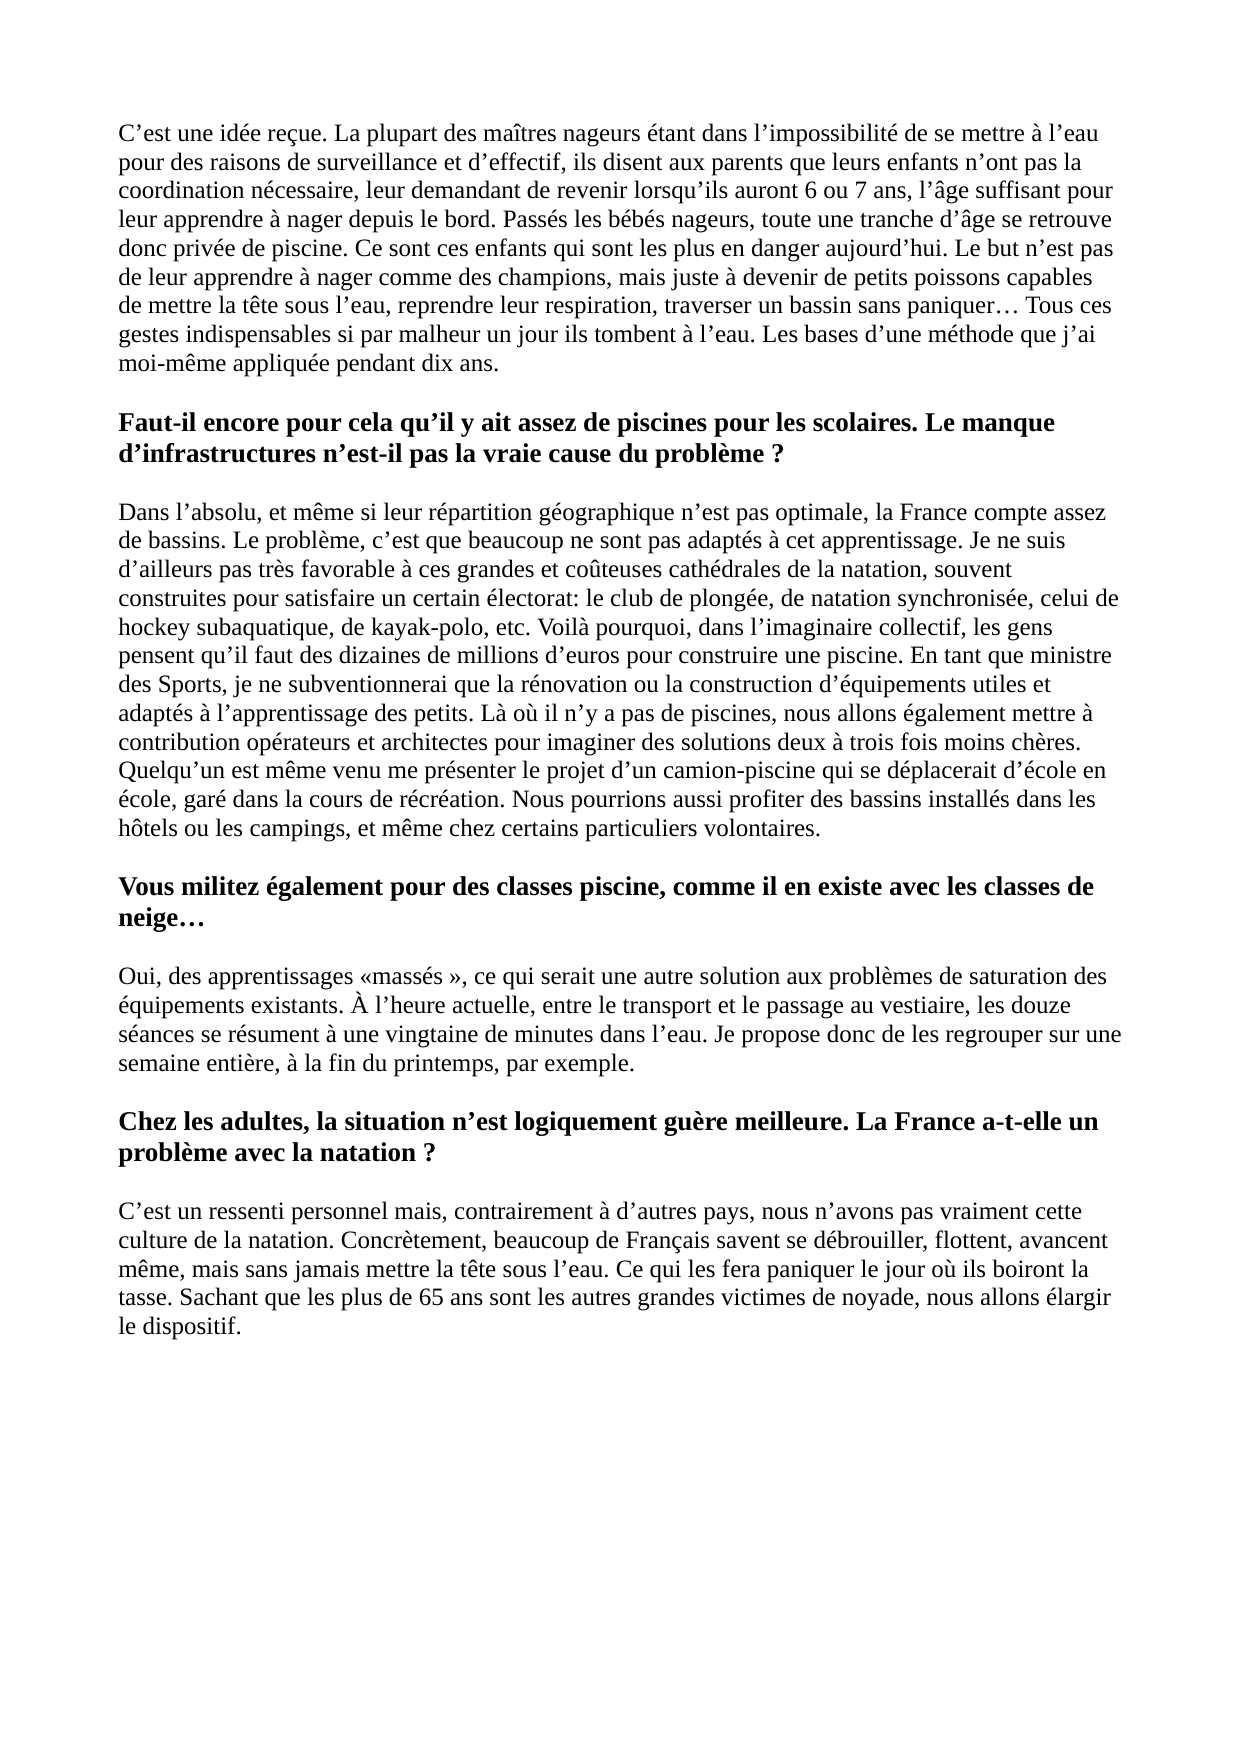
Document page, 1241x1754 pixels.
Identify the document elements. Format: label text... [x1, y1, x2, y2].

text Oui, des apprentissages «massés », ce qui serait une autre solution aux problèmes de saturation des équipements existants. À l’heure actuelle, entre le transport et le passage au vestiaire, les douze séances se résument à une vingtaine de minutes dans l’eau. Je propose donc de les regrouper sur une semaine entière, à la fin du printemps, par exemple. [118, 961, 1122, 1076]
text Vous militez également pour des classes piscine, comme il en existe avec les classes de neige… [118, 870, 1122, 933]
text C’est un ressenti personnel mais, contrairement à d’autres pays, nous n’avons pas vraiment cette culture de la natation. Concrètement, beaucoup de Français savent se débrouiller, flottent, avancent même, mais sans jamais mettre la tête sous l’eau. Ce qui les fera paniquer le jour où ils boiront la tasse. Sachant que les plus de 65 ans sont les autres grandes victimes de noyade, nous allons élargir le dispositif. [118, 1196, 1122, 1340]
text Chez les adultes, la situation n’est logiquement guère meilleure. La France a-t-elle un problème avec la natation ? [118, 1105, 1122, 1167]
text C’est une idée reçue. La plupart des maîtres nageurs étant dans l’impossibilité de se mettre à l’eau pour des raisons de surveillance et d’effectif, ils disent aux parents que leurs enfants n’ont pas la coordination nécessaire, leur demandant de revenir lorsqu’ils auront 6 ou 7 ans, l’âge suffisant pour leur apprendre à nager depuis le bord. Passés les bébés nageurs, toute une tranche d’âge se retrouve donc privée de piscine. Ce sont ces enfants qui sont les plus en danger aujourd’hui. Le but n’est pas de leur apprendre à nager comme des champions, mais juste à devenir de petits poissons capables de mettre la tête sous l’eau, reprendre leur respiration, traverser un bassin sans paniquer… Tous ces gestes indispensables si par malheur un jour ils tombent à l’eau. Les bases d’une méthode que j’ai moi-même appliquée pendant dix ans. [118, 118, 1122, 377]
text Faut-il encore pour cela qu’il y ait assez de piscines pour les scolaires. Le manque d’infrastructures n’est-il pas la vraie cause du problème ? [118, 406, 1122, 468]
text Dans l’absolu, et même si leur répartition géographique n’est pas optimale, la France compte assez de bassins. Le problème, c’est que beaucoup ne sont pas adaptés à cet apprentissage. Je ne suis d’ailleurs pas très favorable à ces grandes et coûteuses cathédrales de la natation, souvent construites pour satisfaire un certain électorat: le club de plongée, de natation synchronisée, celui de hockey subaquatique, de kayak-polo, etc. Voilà pourquoi, dans l’imaginaire collectif, les gens pensent qu’il faut des dizaines de millions d’euros pour construire une piscine. En tant que ministre des Sports, je ne subventionnerai que la rénovation ou la construction d’équipements utiles et adaptés à l’apprentissage des petits. Là où il n’y a pas de piscines, nous allons également mettre à contribution opérateurs et architectes pour imaginer des solutions deux à trois fois moins chères. Quelqu’un est même venu me présenter le projet d’un camion-piscine qui se déplacerait d’école en école, garé dans la cours de récréation. Nous pourrions aussi profiter des bassins installés dans les hôtels ou les campings, et même chez certains particuliers volontaires. [118, 497, 1122, 842]
